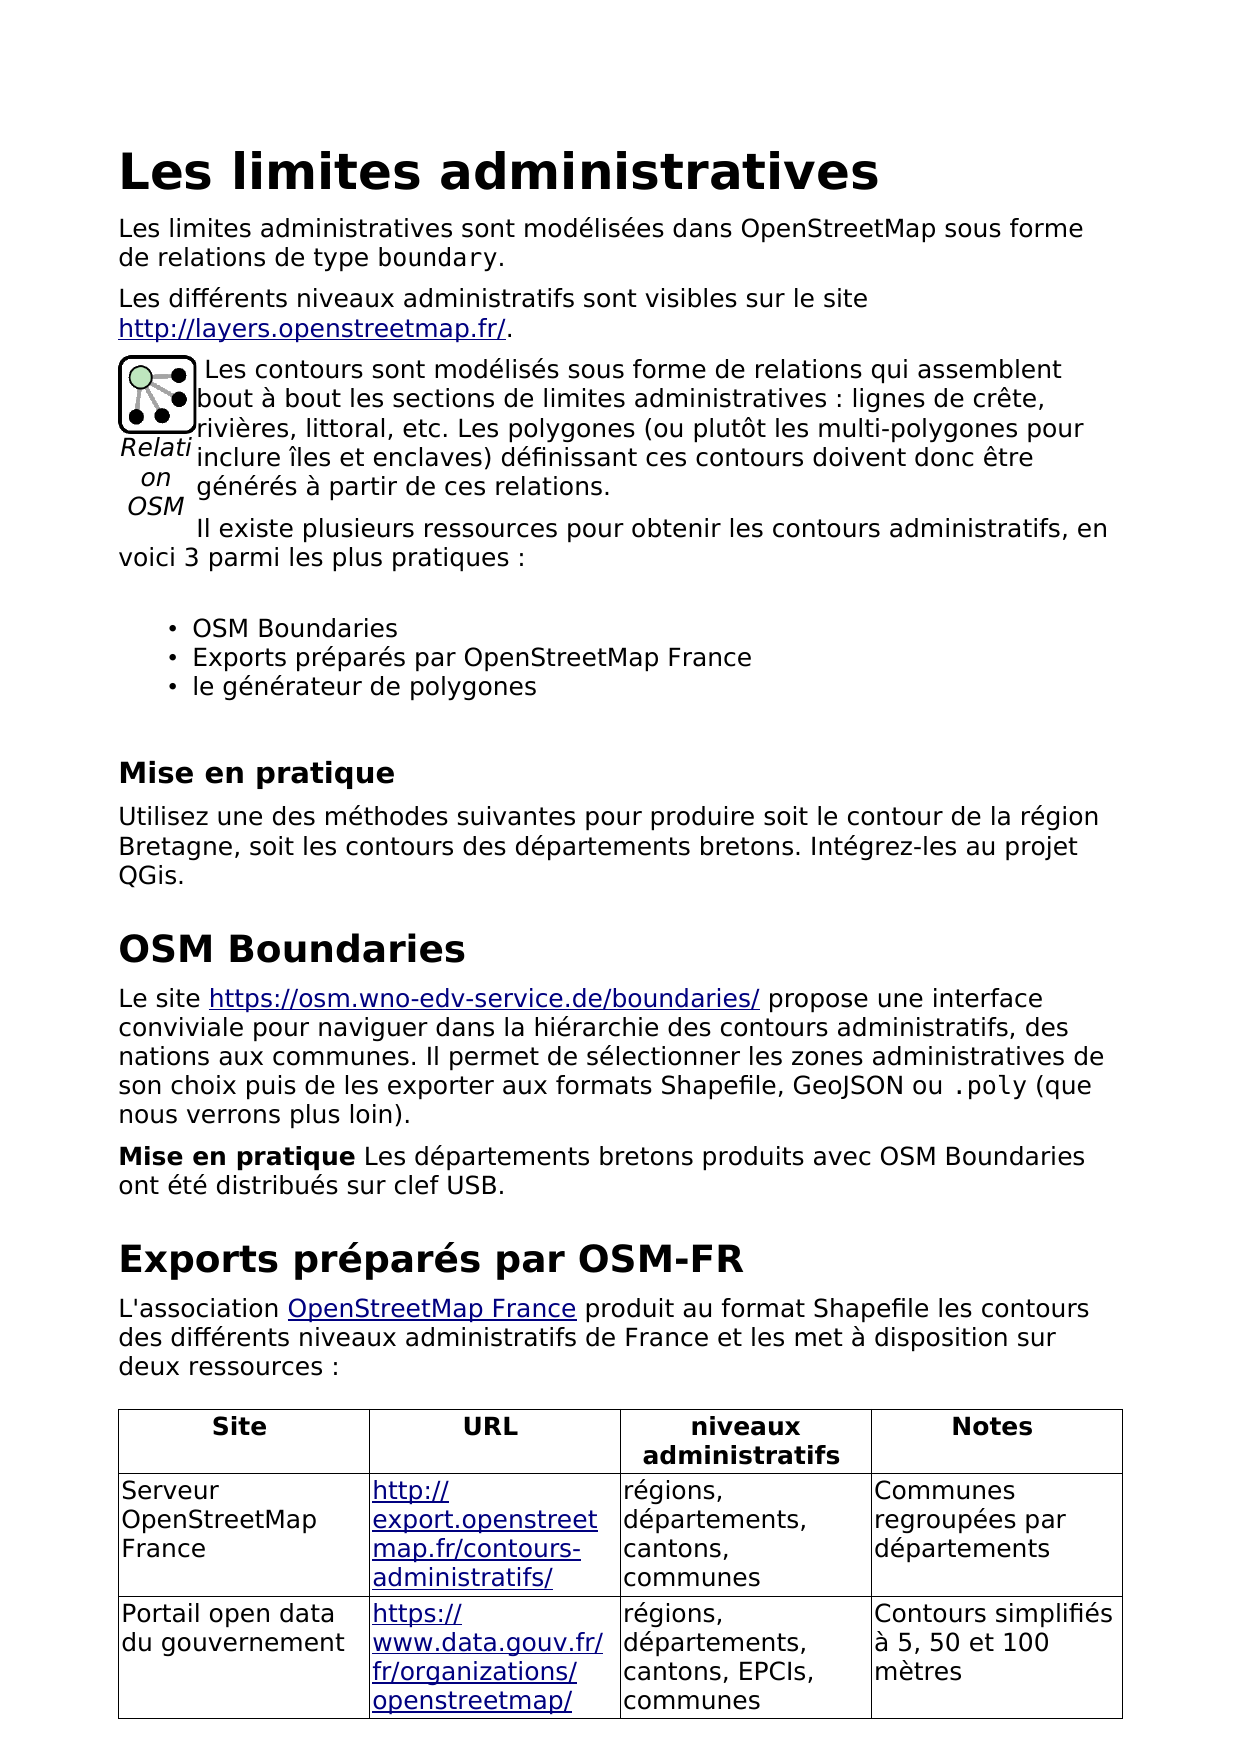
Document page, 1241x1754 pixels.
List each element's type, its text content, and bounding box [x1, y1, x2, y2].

text Le site https://osm.wno-edv-service.de/boundaries/ propose une interface conviviale pour naviguer dans la hiérarchie des contours administratifs, des nations aux communes. Il permet de sélectionner les zones administratives de son choix puis de les exporter aux formats Shapefile, GeoJSON ou .poly (que nous verrons plus loin). [118, 984, 1122, 1129]
table_cell Contours simplifiés à 5, 50 et 100 mètres [872, 1597, 1122, 1718]
picture [118, 355, 197, 434]
table_cell http://export.openstreetmap.fr/contours-administratifs/ [370, 1474, 620, 1596]
subtitle Les limites administratives [118, 143, 1122, 201]
subtitle OSM Boundaries [118, 928, 1122, 971]
list le générateur de polygones [177, 672, 1122, 702]
subtitle Mise en pratique [118, 756, 1122, 790]
table_cell https://www.data.gouv.fr/fr/organizations/openstreetmap/ [370, 1597, 620, 1718]
table_header Notes [872, 1410, 1122, 1473]
table_header URL [370, 1410, 620, 1473]
table_cell régions, départements, cantons, EPCIs, communes [621, 1597, 871, 1718]
text Il existe plusieurs ressources pour obtenir les contours administratifs, en voici 3 parmi les plus pratiques : [118, 514, 1122, 572]
text Utilisez une des méthodes suivantes pour produire soit le contour de la région Bretagne, soit les contours des départements bretons. Intégrez-les au projet QGis. [118, 803, 1122, 890]
list Exports préparés par OpenStreetMap France [177, 643, 1122, 672]
table_cell Serveur OpenStreetMap France [119, 1474, 369, 1596]
text L'association OpenStreetMap France produit au format Shapefile les contours des différents niveaux administratifs de France et les met à disposition sur deux ressources : [118, 1294, 1122, 1382]
table_cell Portail open data du gouvernement [119, 1597, 369, 1718]
text Relation OSM [118, 434, 196, 521]
text Les contours sont modélisés sous forme de relations qui assemblent bout à bout les sections de limites administratives : lignes de crête, rivières, littoral, etc. Les polygones (ou plutôt les multi-polygones pour inclure îles et enclaves) définissant ces contours doivent donc être générés à partir de ces relations. [196, 356, 1122, 501]
table_header niveaux administratifs [621, 1410, 871, 1473]
table_cell régions, départements, cantons, communes [621, 1474, 871, 1596]
subtitle Exports préparés par OSM-FR [118, 1238, 1122, 1282]
list OSM Boundaries [177, 614, 1122, 643]
table_cell Communes regroupées par départements [872, 1474, 1122, 1596]
text Mise en pratique Les départements bretons produits avec OSM Boundaries ont été distribués sur clef USB. [118, 1142, 1122, 1200]
text Les différents niveaux administratifs sont visibles sur le site http://layers.openstreetmap.fr/. [118, 285, 1122, 343]
table_header Site [119, 1410, 369, 1473]
text Les limites administratives sont modélisées dans OpenStreetMap sous forme de relations de type boundary. [118, 214, 1122, 272]
